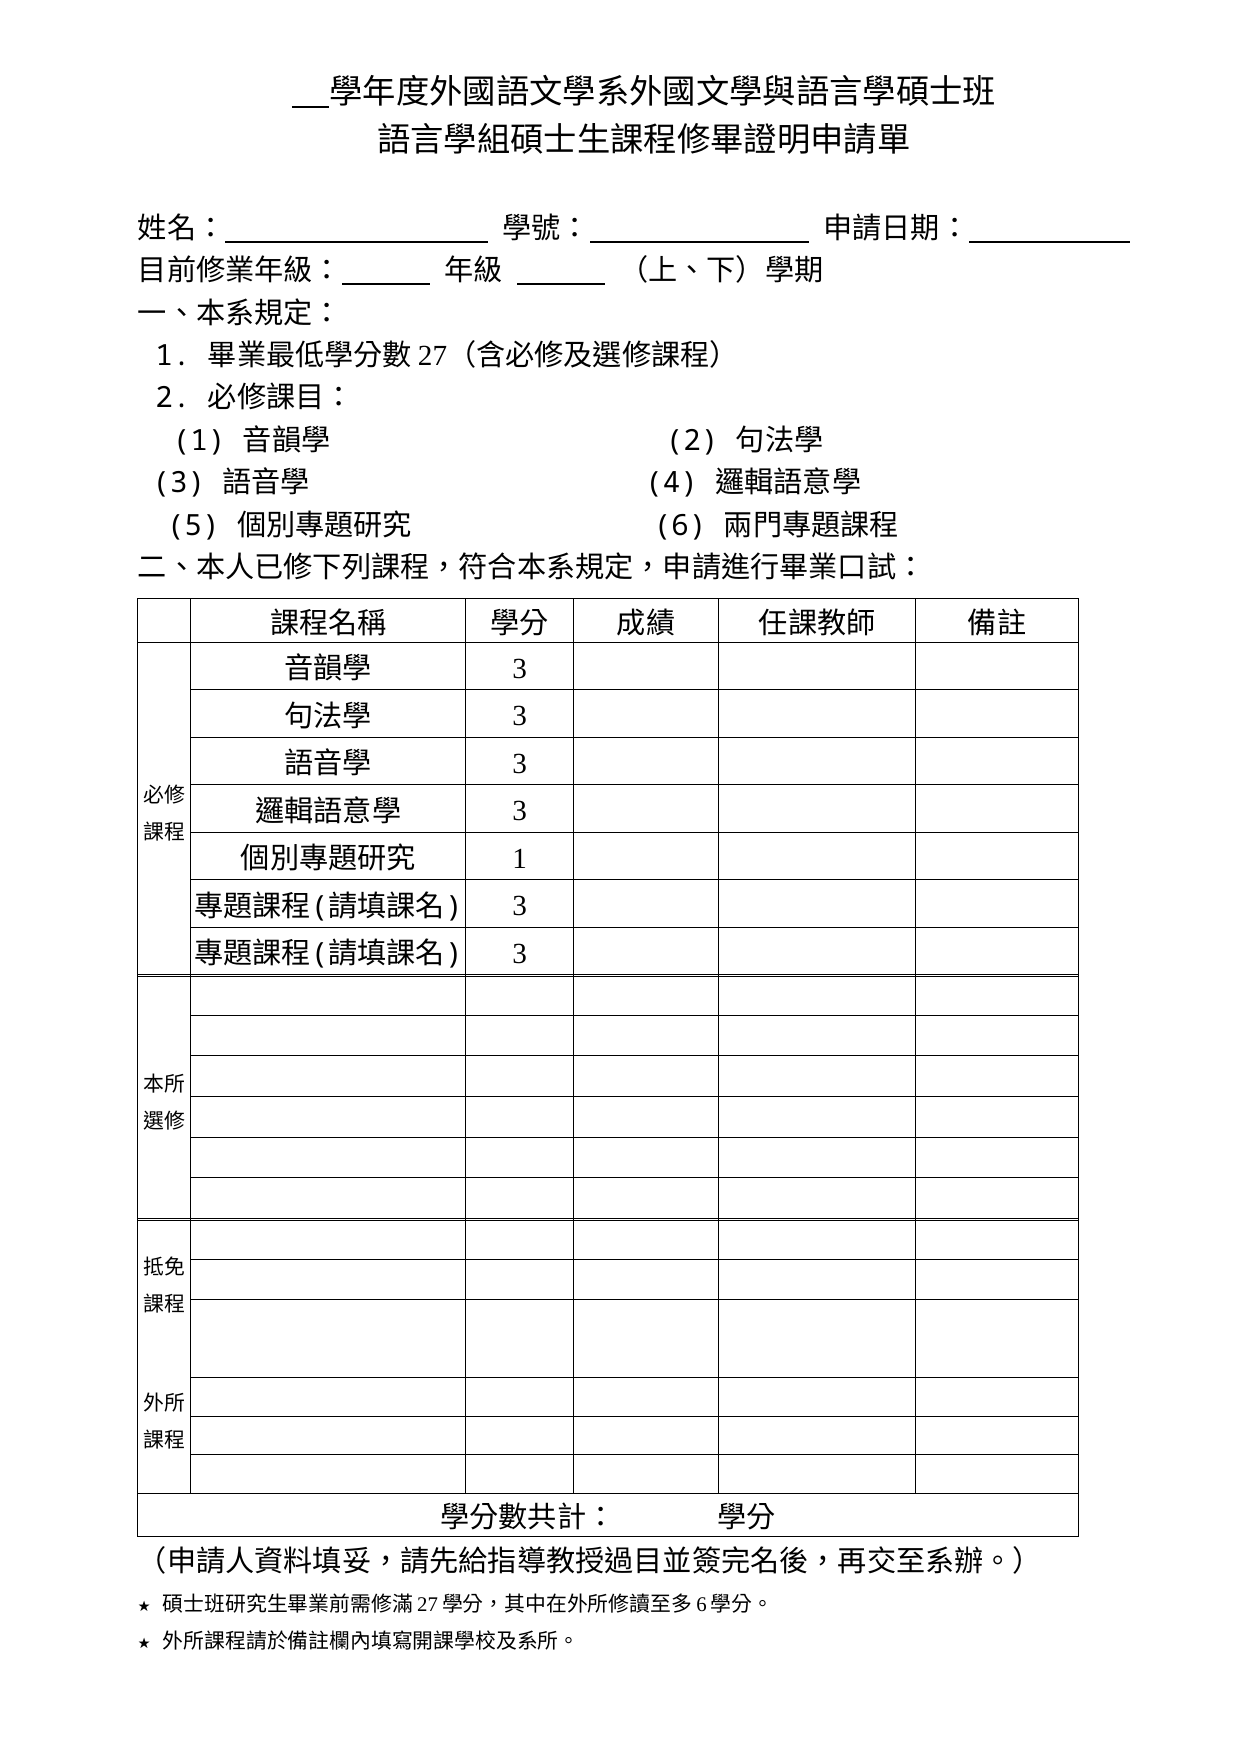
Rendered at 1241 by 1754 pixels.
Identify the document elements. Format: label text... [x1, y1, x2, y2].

text 目前修業年級： 年級 （上、下）學期 [138, 247, 1150, 289]
table_cell [466, 1340, 573, 1377]
table_cell [719, 1417, 915, 1454]
table_cell [916, 1097, 1078, 1137]
table_cell [574, 643, 718, 689]
table_cell [191, 1056, 465, 1096]
table_cell 音韻學 [191, 643, 465, 689]
table_cell [191, 1455, 465, 1493]
table_cell [466, 1455, 573, 1493]
table_cell [574, 738, 718, 784]
table_cell [916, 1340, 1078, 1377]
table_header 成績 [574, 599, 718, 642]
table_cell 抵免課程 [138, 1221, 190, 1340]
table_cell [916, 738, 1078, 784]
table_cell [466, 977, 573, 1015]
table_cell [719, 1178, 915, 1218]
table_cell [574, 833, 718, 879]
table_cell [191, 1178, 465, 1218]
table_header 學分 [466, 599, 573, 642]
table_cell [574, 690, 718, 737]
table_cell [574, 1340, 718, 1377]
table_cell [916, 1260, 1078, 1299]
table_cell [719, 1260, 915, 1299]
table_cell [466, 1260, 573, 1299]
text (1) 音韻學 (2) 句法學 [138, 416, 1150, 459]
table_cell [719, 690, 915, 737]
table_cell [191, 1221, 465, 1258]
text (5) 個別專題研究 (6) 兩門專題課程 [138, 501, 1150, 543]
table_cell [719, 928, 915, 974]
table_cell [719, 1056, 915, 1096]
table_cell 3 [466, 785, 573, 832]
table_cell [191, 1097, 465, 1137]
table_cell [191, 1016, 465, 1055]
table_cell [574, 1455, 718, 1493]
table_cell 3 [466, 738, 573, 784]
table_cell [466, 1221, 573, 1258]
text (3) 語音學 (4) 邏輯語意學 [138, 459, 1150, 501]
table_cell [574, 785, 718, 832]
table_cell [719, 977, 915, 1015]
table_cell [191, 1378, 465, 1416]
table_header 任課教師 [719, 599, 915, 642]
table_cell [466, 1378, 573, 1416]
table_cell [719, 1221, 915, 1258]
table_cell [574, 880, 718, 927]
table_cell [916, 1300, 1078, 1340]
table_cell [574, 1138, 718, 1177]
table_cell [574, 1417, 718, 1454]
table_cell 學分數共計： 學分 [138, 1494, 1078, 1536]
table_cell 本所選修 [138, 977, 190, 1218]
table_cell 1 [466, 833, 573, 879]
table_cell [916, 977, 1078, 1015]
table_cell 專題課程(請填課名) [191, 928, 465, 974]
table_cell [916, 1056, 1078, 1096]
table_cell [466, 1417, 573, 1454]
table_cell [574, 1097, 718, 1137]
table_cell [719, 1340, 915, 1377]
table_cell 必修課程 [138, 643, 190, 974]
table_header 備註 [916, 599, 1078, 642]
table_cell 邏輯語意學 [191, 785, 465, 832]
table_cell [916, 643, 1078, 689]
table_cell [466, 1178, 573, 1218]
table_cell [719, 785, 915, 832]
text 語言學組碩士生課程修畢證明申請單 [125, 113, 1162, 161]
table_cell 句法學 [191, 690, 465, 737]
table_cell [191, 977, 465, 1015]
table_cell [466, 1016, 573, 1055]
table_cell [916, 1455, 1078, 1493]
table_cell [916, 833, 1078, 879]
table_cell [916, 880, 1078, 927]
table_cell [191, 1300, 465, 1340]
table_cell [574, 1178, 718, 1218]
table_cell [574, 928, 718, 974]
table_header 課程名稱 [191, 599, 465, 642]
table_cell [574, 1221, 718, 1258]
table_cell 專題課程(請填課名) [191, 880, 465, 927]
text 二、本人已修下列課程，符合本系規定，申請進行畢業口試： [138, 543, 1150, 586]
table_cell [574, 1016, 718, 1055]
table_cell [916, 1417, 1078, 1454]
table_cell [719, 1378, 915, 1416]
text 1. 畢業最低學分數27（含必修及選修課程） [138, 331, 1150, 374]
table_cell [574, 1260, 718, 1299]
table_cell 3 [466, 690, 573, 737]
table_cell [191, 1417, 465, 1454]
table_cell [916, 785, 1078, 832]
table_cell 外所課程 [138, 1340, 190, 1493]
table_cell [719, 833, 915, 879]
table_cell [574, 977, 718, 1015]
table_cell 3 [466, 880, 573, 927]
table_cell [916, 1016, 1078, 1055]
table_cell [916, 1138, 1078, 1177]
table_cell [916, 1178, 1078, 1218]
table_cell 3 [466, 643, 573, 689]
table_cell [719, 738, 915, 784]
text 姓名： 學號： 申請日期： [138, 204, 1150, 247]
table_header [138, 599, 190, 642]
table_cell 語音學 [191, 738, 465, 784]
table_cell 個別專題研究 [191, 833, 465, 879]
table_cell [574, 1056, 718, 1096]
list 碩士班研究生畢業前需修滿27學分，其中在外所修讀至多6學分。 [138, 1579, 1150, 1617]
table_cell [719, 1138, 915, 1177]
table_cell [466, 1056, 573, 1096]
table_cell [719, 1300, 915, 1340]
text 2. 必修課目： [138, 374, 1150, 416]
table_cell [719, 880, 915, 927]
table_cell 3 [466, 928, 573, 974]
text 一、本系規定： [138, 289, 1150, 331]
list 外所課程請於備註欄內填寫開課學校及系所。 [138, 1617, 1150, 1654]
text （申請人資料填妥，請先給指導教授過目並簽完名後，再交至系辦。） [138, 1537, 1150, 1579]
table_cell [574, 1300, 718, 1340]
table_cell [719, 1016, 915, 1055]
table_cell [466, 1300, 573, 1340]
table_cell [719, 643, 915, 689]
table_cell [719, 1097, 915, 1137]
table_cell [574, 1378, 718, 1416]
table_cell [916, 690, 1078, 737]
table_cell [191, 1260, 465, 1299]
text 學年度外國語文學系外國文學與語言學碩士班 [125, 65, 1162, 113]
table_cell [466, 1138, 573, 1177]
table_cell [191, 1138, 465, 1177]
table_cell [719, 1455, 915, 1493]
table_cell [916, 1221, 1078, 1258]
table_cell [916, 928, 1078, 974]
table_cell [466, 1097, 573, 1137]
table_cell [191, 1340, 465, 1377]
table_cell [916, 1378, 1078, 1416]
